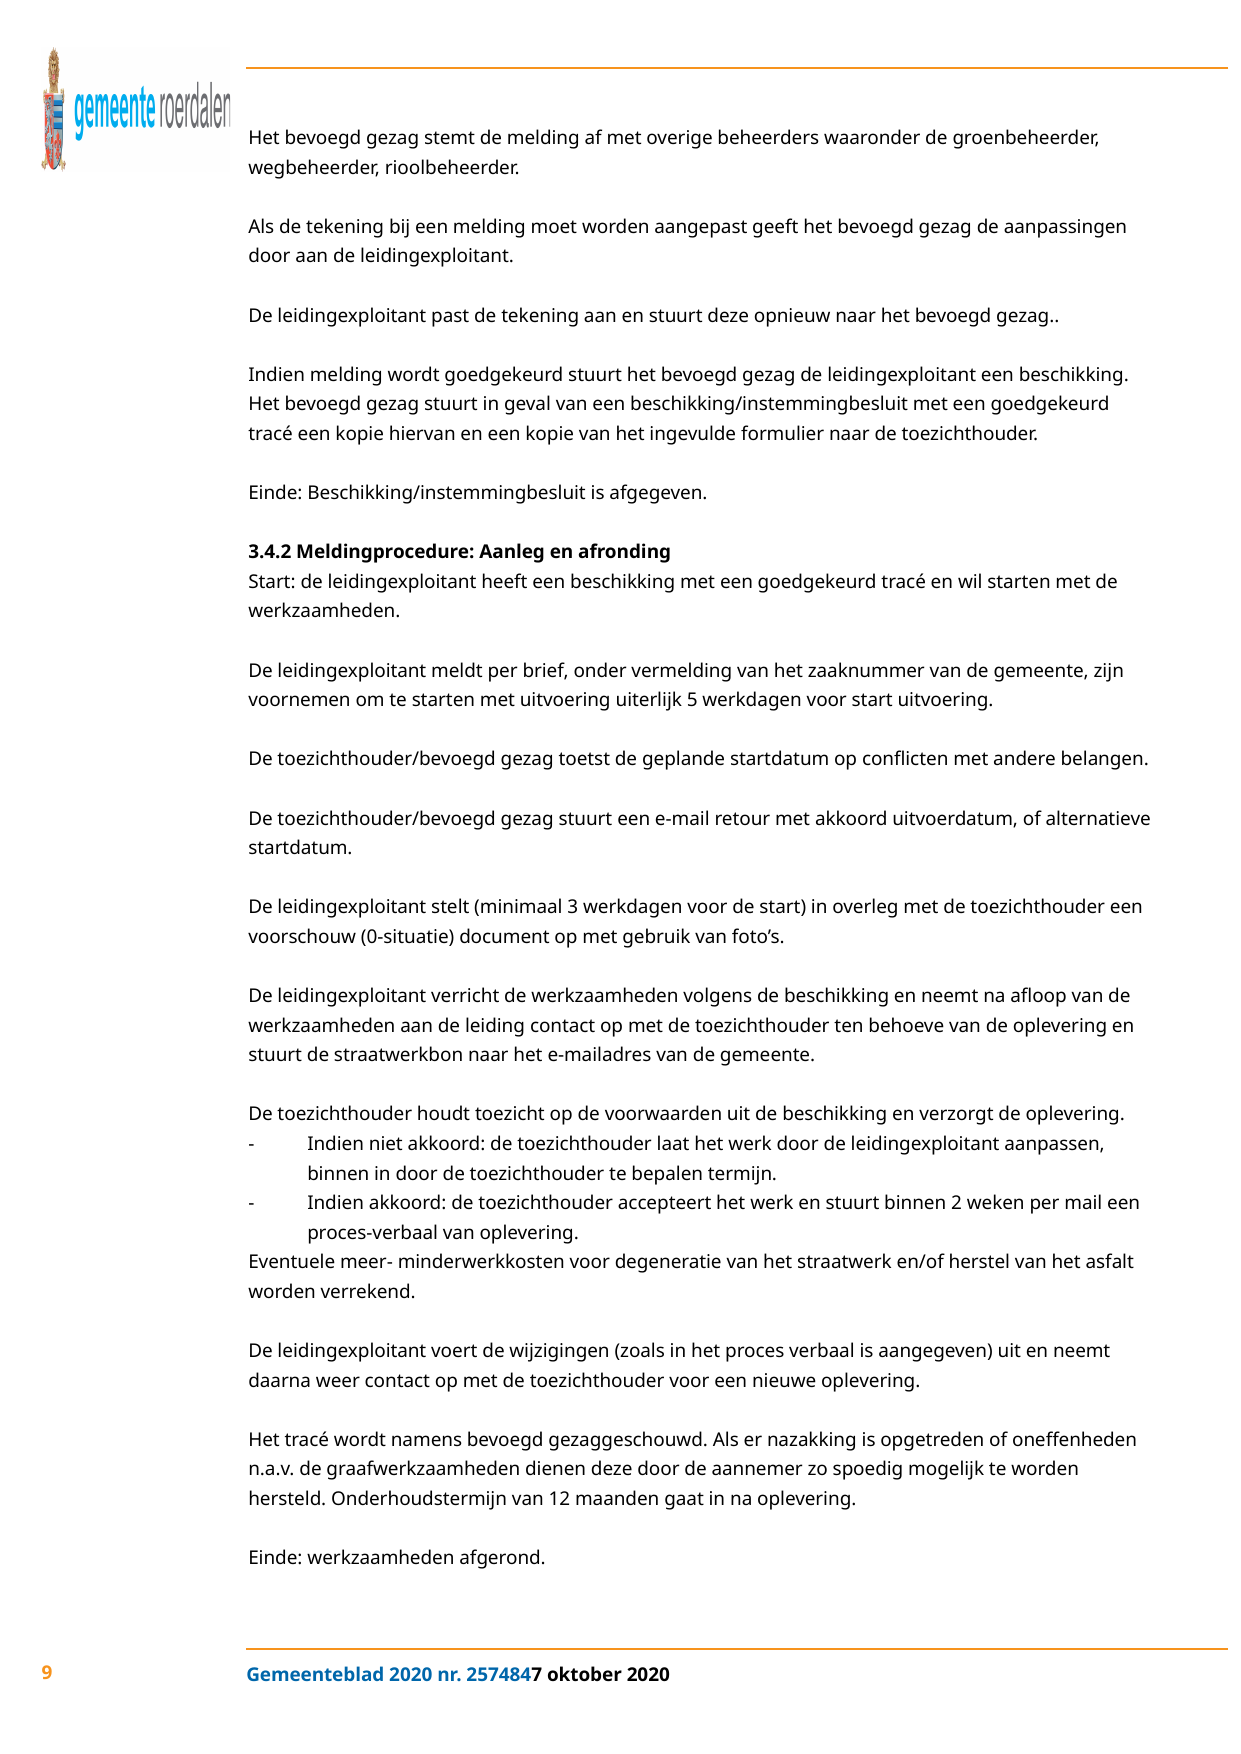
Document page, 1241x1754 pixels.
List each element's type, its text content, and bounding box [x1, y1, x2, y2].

list Indien niet akkoord: de toezichthouder laat het werk door de leidingexploitant aanpassen, binnen in door de toezichthouder te bepalen termijn. [248, 1130, 1152, 1186]
text De toezichthouder/bevoegd gezag stuurt een e-mail retour met akkoord uitvoerdatum, of alternatieve startdatum. [248, 805, 1152, 860]
text Einde: werkzaamheden afgerond. [248, 1544, 1152, 1570]
text Start: de leidingexploitant heeft een beschikking met een goedgekeurd tracé en wil starten met de werkzaamheden. [248, 568, 1152, 623]
text Einde: Beschikking/instemmingbesluit is afgegeven. [248, 479, 1152, 505]
text De leidingexploitant meldt per brief, onder vermelding van het zaaknummer van de gemeente, zijn voornemen om te starten met uitvoering uiterlijk 5 werkdagen voor start uitvoering. [248, 657, 1152, 712]
text Indien melding wordt goedgekeurd stuurt het bevoegd gezag de leidingexploitant een beschikking. Het bevoegd gezag stuurt in geval van een beschikking/instemmingbesluit met een goedgekeurd tracé een kopie hiervan en een kopie van het ingevulde formulier naar de toezichthouder. [248, 361, 1152, 446]
text De leidingexploitant voert de wijzigingen (zoals in het proces verbaal is aangegeven) uit en neemt daarna weer contact op met de toezichthouder voor een nieuwe oplevering. [248, 1337, 1152, 1393]
text De leidingexploitant stelt (minimaal 3 werkdagen voor de start) in overleg met de toezichthouder een voorschouw (0-situatie) document op met gebruik van foto’s. [248, 893, 1152, 949]
text Het tracé wordt namens bevoegd gezaggeschouwd. Als er nazakking is opgetreden of oneffenheden n.a.v. de graafwerkzaamheden dienen deze door de aannemer zo spoedig mogelijk te worden hersteld. Onderhoudstermijn van 12 maanden gaat in na oplevering. [248, 1426, 1152, 1511]
text Als de tekening bij een melding moet worden aangepast geeft het bevoegd gezag de aanpassingen door aan de leidingexploitant. [248, 213, 1152, 268]
text De toezichthouder/bevoegd gezag toetst de geplande startdatum op conflicten met andere belangen. [248, 746, 1152, 771]
text De leidingexploitant past de tekening aan en stuurt deze opnieuw naar het bevoegd gezag.. [248, 302, 1152, 328]
text De leidingexploitant verricht de werkzaamheden volgens de beschikking en neemt na afloop van de werkzaamheden aan de leiding contact op met de toezichthouder ten behoeve van de oplevering en stuurt de straatwerkbon naar het e-mailadres van de gemeente. [248, 982, 1152, 1067]
text Eventuele meer- minderwerkkosten voor degeneratie van het straatwerk en/of herstel van het asfalt worden verrekend. [248, 1248, 1152, 1304]
text 3.4.2 Meldingprocedure: Aanleg en afronding [248, 538, 1152, 564]
list Indien akkoord: de toezichthouder accepteert het werk en stuurt binnen 2 weken per mail een proces-verbaal van oplevering. [248, 1189, 1152, 1245]
picture [41, 47, 231, 172]
text Het bevoegd gezag stemt de melding af met overige beheerders waaronder de groenbeheerder, wegbeheerder, rioolbeheerder. [248, 124, 1152, 180]
text De toezichthouder houdt toezicht op de voorwaarden uit de beschikking en verzorgt de oplevering. [248, 1101, 1152, 1126]
